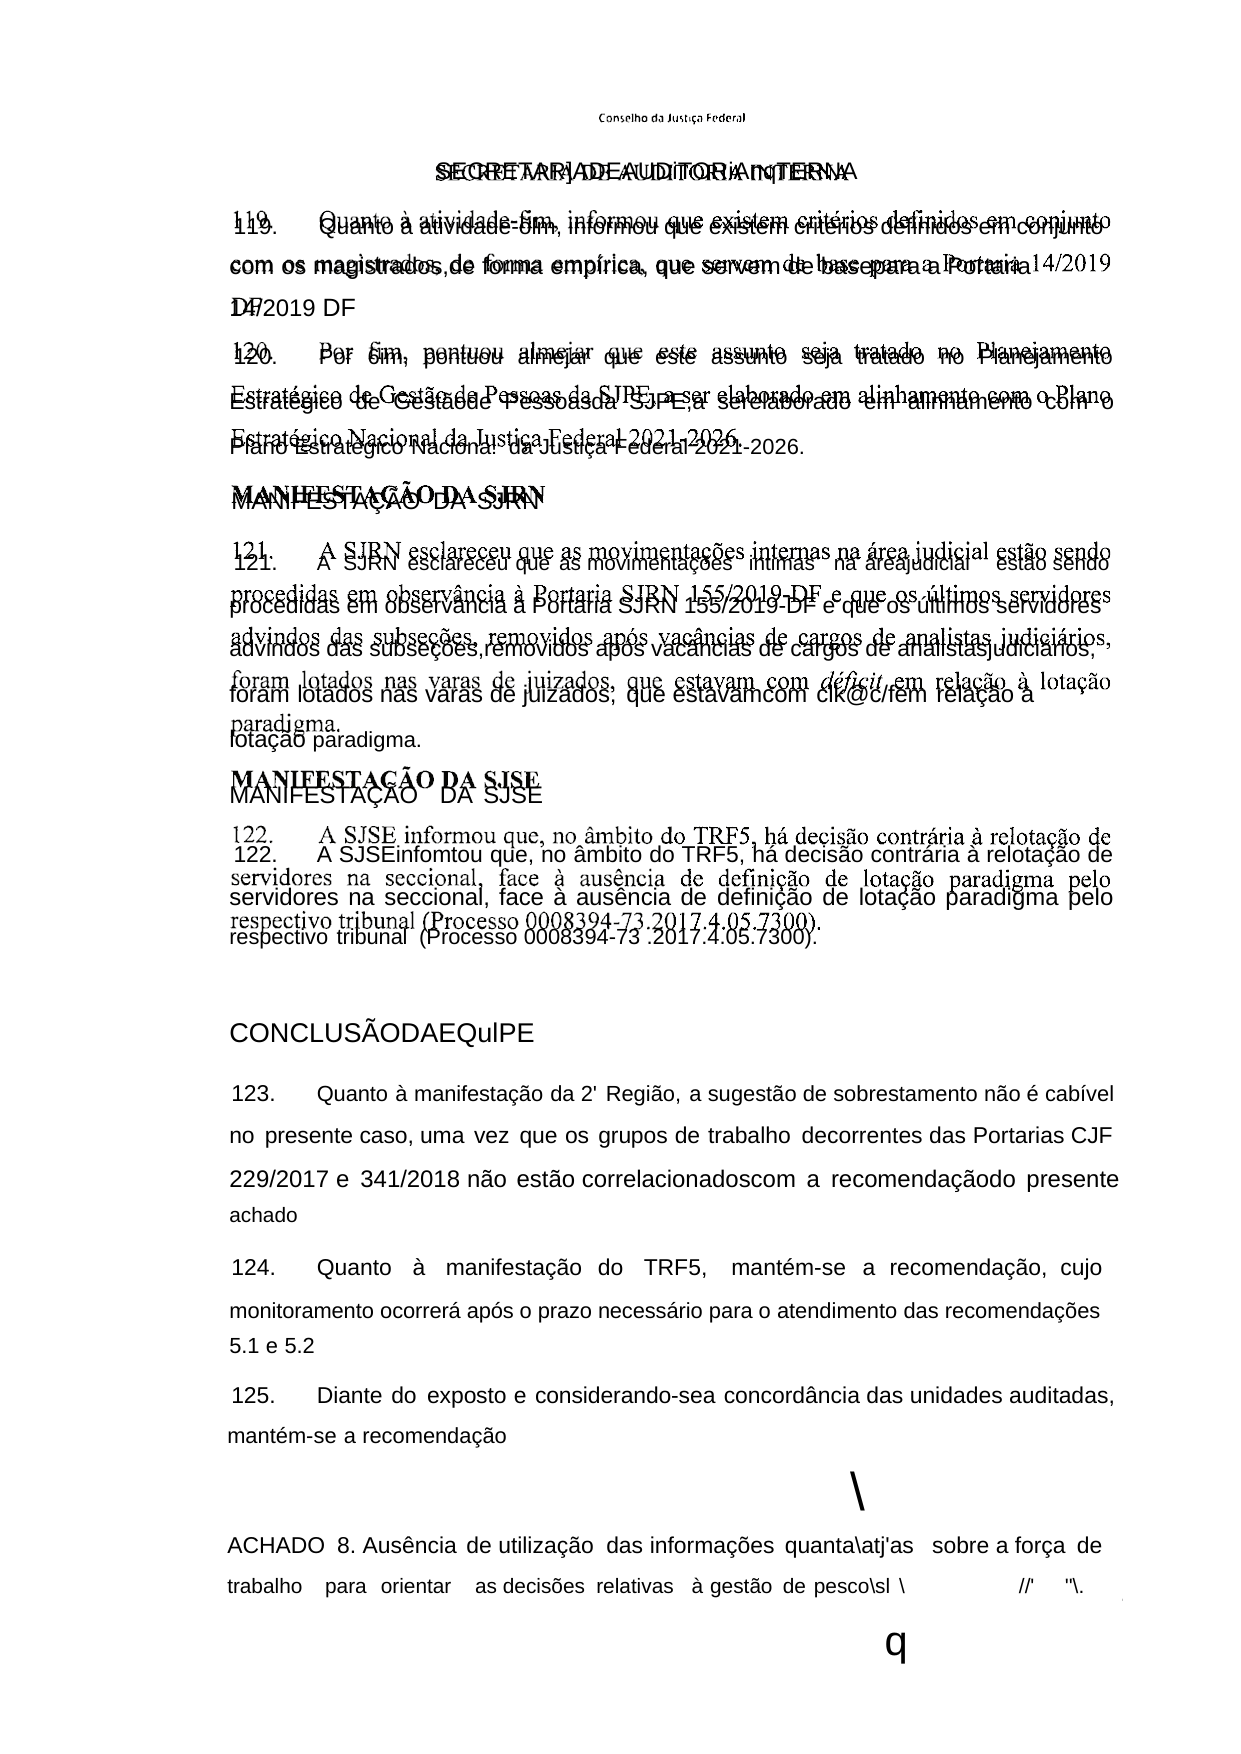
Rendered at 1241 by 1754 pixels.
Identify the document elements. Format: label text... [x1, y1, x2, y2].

subtitle q [158, 1617, 907, 1665]
picture [230, 897, 238, 904]
text achado [229, 1203, 1240, 1227]
text \ [475, 1460, 1240, 1521]
picture [1104, 398, 1110, 408]
text trabalho para orientar as decisões relativas à gestão de pesco\sl \ //' ''\. [227, 1574, 1240, 1598]
picture [1103, 354, 1109, 363]
list A SJSEinfomtou que, no âmbito do TRF5, há decisão contrária à relotação de servidores na seccional, face à ausência de definição de lotação paradigma pelo respectivo tribunal (Processo 0008394-73 .2017.4.05.7300). [422, 935, 808, 949]
text MANIFESTAÇÃO DA SJRN [1110, 487, 1240, 515]
list Quanto à manifestação da 2' Região, a sugestão de sobrestamento não é cabível [231, 1080, 1240, 1107]
picture [230, 113, 1110, 935]
text mantém-se a recomendação [227, 1423, 1240, 1448]
text SECRETAR]ADEAUDiTORiAnqTERNA [1110, 157, 1240, 184]
text no presente caso, uma vez que os grupos de trabalho decorrentes das Portarias CJF [229, 1122, 1240, 1148]
list Diante do exposto e considerando-sea concordância das unidades auditadas, [231, 1382, 1240, 1408]
list A SJSEinfomtou que, no âmbito do TRF5, há decisão contrária à relotação de servidores na seccional, face à ausência de definição de lotação paradigma pelo respectivo tribunal (Processo 0008394-73 .2017.4.05.7300). [806, 841, 1114, 949]
text monitoramento ocorrerá após o prazo necessário para o atendimento das recomendações 5.1 e 5.2 [229, 1298, 1120, 1359]
list Quanto à manifestação do TRF5, mantém-se a recomendação, cujo [229, 1253, 1240, 1280]
text ACHADO 8. Ausência de utilização das informações quanta\atj'as sobre a força de [227, 1532, 1240, 1558]
text 229/2017 e 341/2018 não estão correlacionadoscom a recomendaçãodo presente [229, 1165, 1240, 1192]
text MANIFESTAÇÃO DA SJSE [1110, 781, 1240, 809]
text CONCLUSÃODAEQulPE [229, 1017, 1240, 1048]
picture [1103, 894, 1110, 904]
